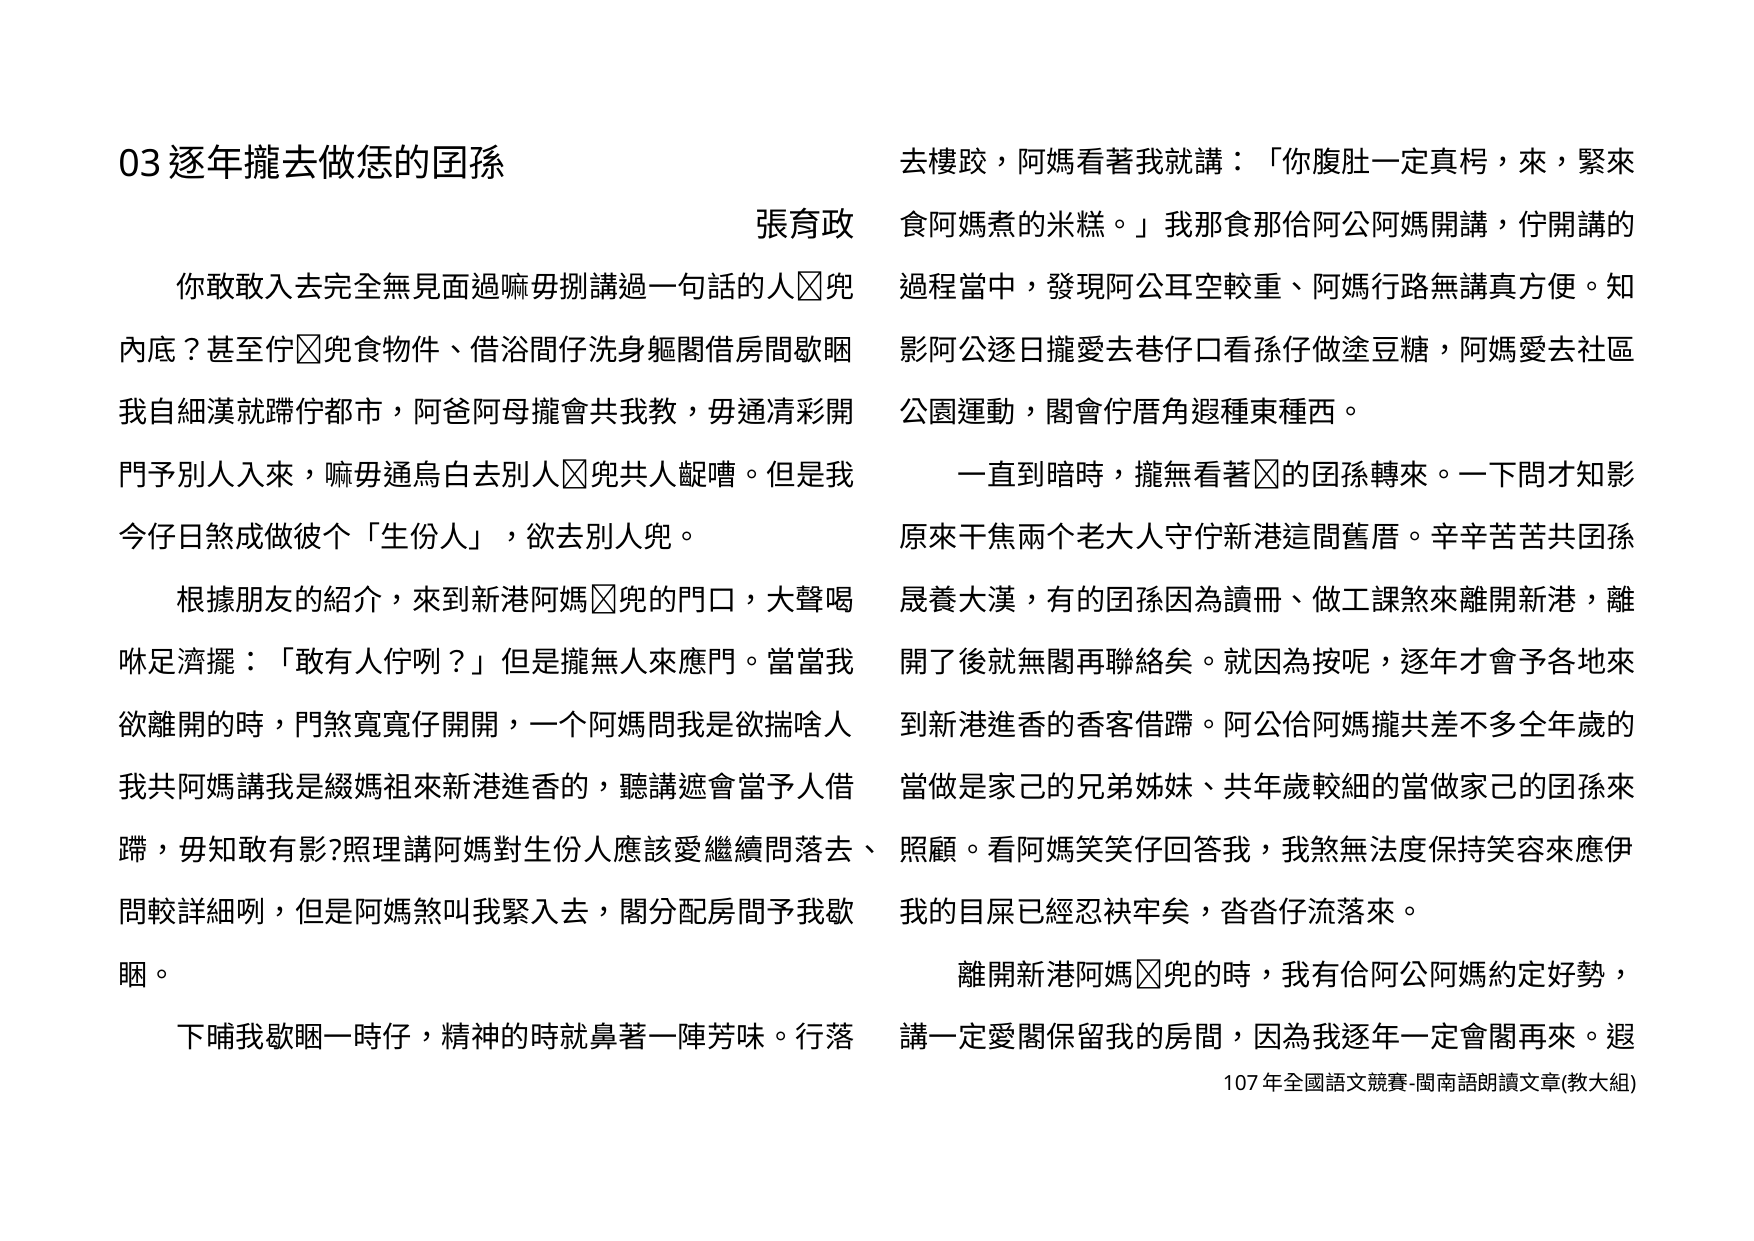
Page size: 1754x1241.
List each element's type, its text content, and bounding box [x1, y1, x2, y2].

text 你敢敢入去完全無見面過嘛毋捌講過一句話的人兜內底？甚至佇兜食物件、借浴間仔洗身軀閣借房間歇睏？我自細漢就蹛佇都市，阿爸阿母攏會共我教，毋通凊彩開門予別人入來，嘛毋通烏白去別人兜共人齪嘈。但是我今仔日煞成做彼个「生份人」，欲去別人兜。 [118, 243, 855, 556]
text 張育政 [118, 181, 855, 243]
text 根據朋友的紹介，來到新港阿媽兜的門口，大聲喝咻足濟擺：「敢有人佇咧？」但是攏無人來應門。當當我欲離開的時，門煞寬寬仔開開，一个阿媽問我是欲揣啥人。我共阿媽講我是綴媽祖來新港進香的，聽講遮會當予人借蹛，毋知敢有影?照理講阿媽對生份人應該愛繼續問落去、問較詳細咧，但是阿媽煞叫我緊入去，閣分配房間予我歇睏。 [118, 556, 855, 993]
text 去樓跤，阿媽看著我就講：「你腹肚一定真枵，來，緊來食阿媽煮的米糕。」我那食那佮阿公阿媽開講，佇開講的過程當中，發現阿公耳空較重、阿媽行路無講真方便。知影阿公逐日攏愛去巷仔口看孫仔做塗豆糖，阿媽愛去社區公園運動，閣會佇厝角遐種東種西。 [899, 118, 1636, 431]
text 03逐年攏去做恁的囝孫 [118, 118, 855, 181]
text 離開新港阿媽兜的時，我有佮阿公阿媽約定好勢，講一定愛閣保留我的房間，因為我逐年一定會閣再來。遐 [899, 931, 1636, 1056]
text 一直到暗時，攏無看著的囝孫轉來。一下問才知影原來干焦兩个老大人守佇新港這間舊厝。辛辛苦苦共囝孫晟養大漢，有的囝孫因為讀冊、做工課煞來離開新港，離開了後就無閣再聯絡矣。就因為按呢，逐年才會予各地來到新港進香的香客借蹛。阿公佮阿媽攏共差不多仝年歲的當做是家己的兄弟姊妹、共年歲較細的當做家己的囝孫來照顧。看阿媽笑笑仔回答我，我煞無法度保持笑容來應伊，我的目屎已經忍袂牢矣，沓沓仔流落來。 [899, 431, 1636, 931]
text 下晡我歇睏一時仔，精神的時就鼻著一陣芳味。行落 [118, 993, 855, 1056]
